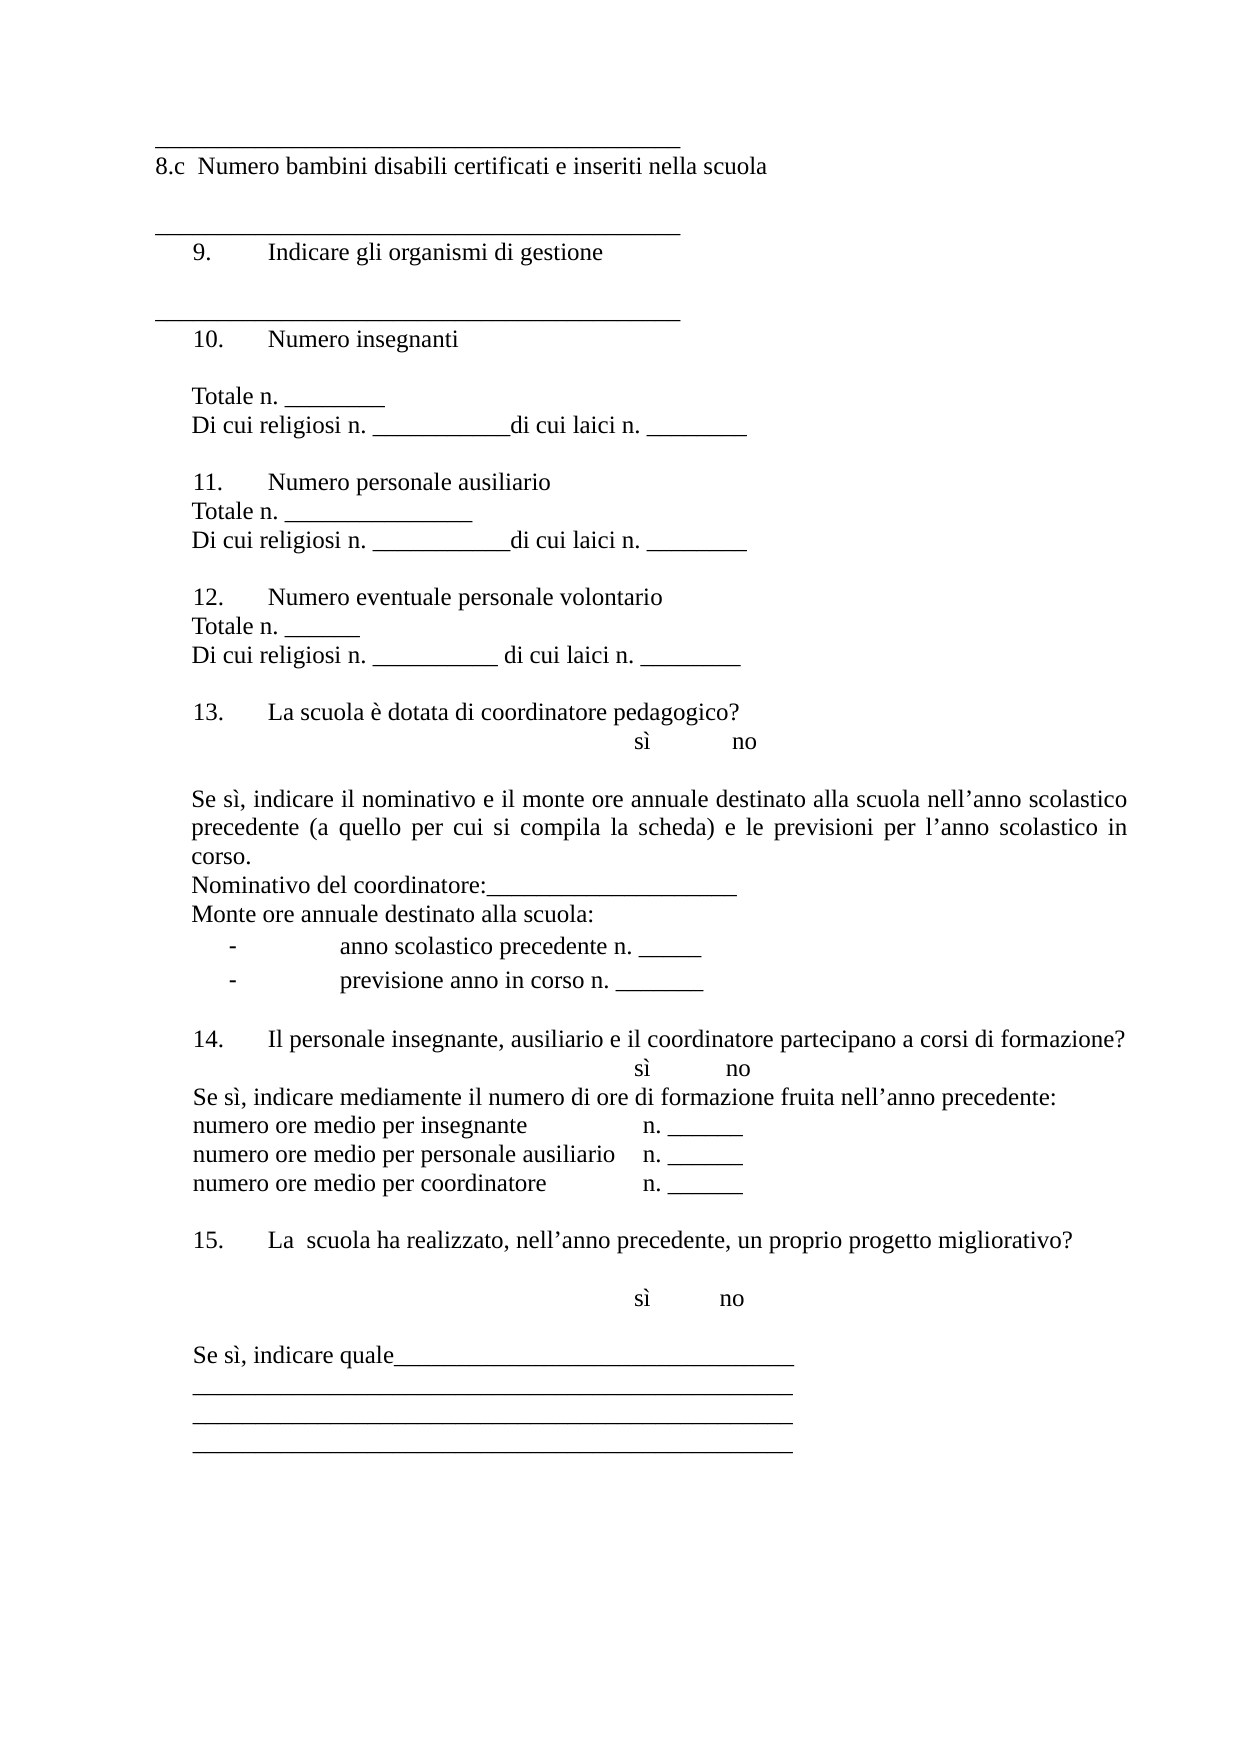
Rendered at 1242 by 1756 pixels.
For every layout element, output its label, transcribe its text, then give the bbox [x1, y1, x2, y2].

text Se sì, indicare quale________________________________ [118, 1341, 1128, 1369]
text sì no [634, 726, 1128, 755]
text ________________________________________________ [118, 1398, 1128, 1427]
text __________________________________________ [155, 209, 1128, 237]
text Nominativo del coordinatore:____________________ [191, 870, 1128, 899]
text Totale n. ______ [191, 611, 1128, 640]
text __________________________________________ [155, 295, 1128, 324]
text Monte ore annuale destinato alla scuola: [191, 899, 1128, 927]
text Di cui religiosi n. __________ di cui laici n. ________ [191, 640, 1128, 669]
list Numero insegnanti [193, 324, 1128, 352]
list Numero eventuale personale volontario [193, 582, 1128, 611]
text ________________________________________________ [118, 1369, 1128, 1398]
list La scuola ha realizzato, nell’anno precedente, un proprio progetto migliorativo? [193, 1226, 1128, 1254]
list Numero personale ausiliario [193, 467, 1128, 496]
list La scuola è dotata di coordinatore pedagogico? [193, 697, 1128, 726]
text Di cui religiosi n. ___________di cui laici n. ________ [191, 525, 1128, 554]
text __________________________________________ [155, 122, 1128, 151]
text Totale n. ________ [191, 381, 1128, 410]
text 8.c Numero bambini disabili certificati e inseriti nella scuola [155, 151, 1128, 180]
text ________________________________________________ [118, 1427, 1128, 1456]
list anno scolastico precedente n. _____ [228, 927, 1128, 962]
text Se sì, indicare il nominativo e il monte ore annuale destinato alla scuola nell’anno scolastico precedente (a quello per cui si compila la scheda) e le previsioni per l’anno scolastico in corso. [191, 784, 1128, 870]
text sì no [634, 1053, 1128, 1082]
text sì no [634, 1283, 1128, 1312]
list previsione anno in corso n. _______ [228, 962, 1128, 996]
text numero ore medio per insegnante n. ______ [118, 1111, 1128, 1139]
list Indicare gli organismi di gestione [193, 237, 1128, 266]
text Se sì, indicare mediamente il numero di ore di formazione fruita nell’anno precedente: [118, 1082, 1128, 1111]
text numero ore medio per personale ausiliario n. ______ [118, 1139, 1128, 1168]
text Totale n. _______________ [191, 496, 1128, 525]
text numero ore medio per coordinatore n. ______ [118, 1168, 1128, 1197]
text Di cui religiosi n. ___________di cui laici n. ________ [191, 410, 1128, 439]
list Il personale insegnante, ausiliario e il coordinatore partecipano a corsi di formazione? [193, 1024, 1128, 1053]
